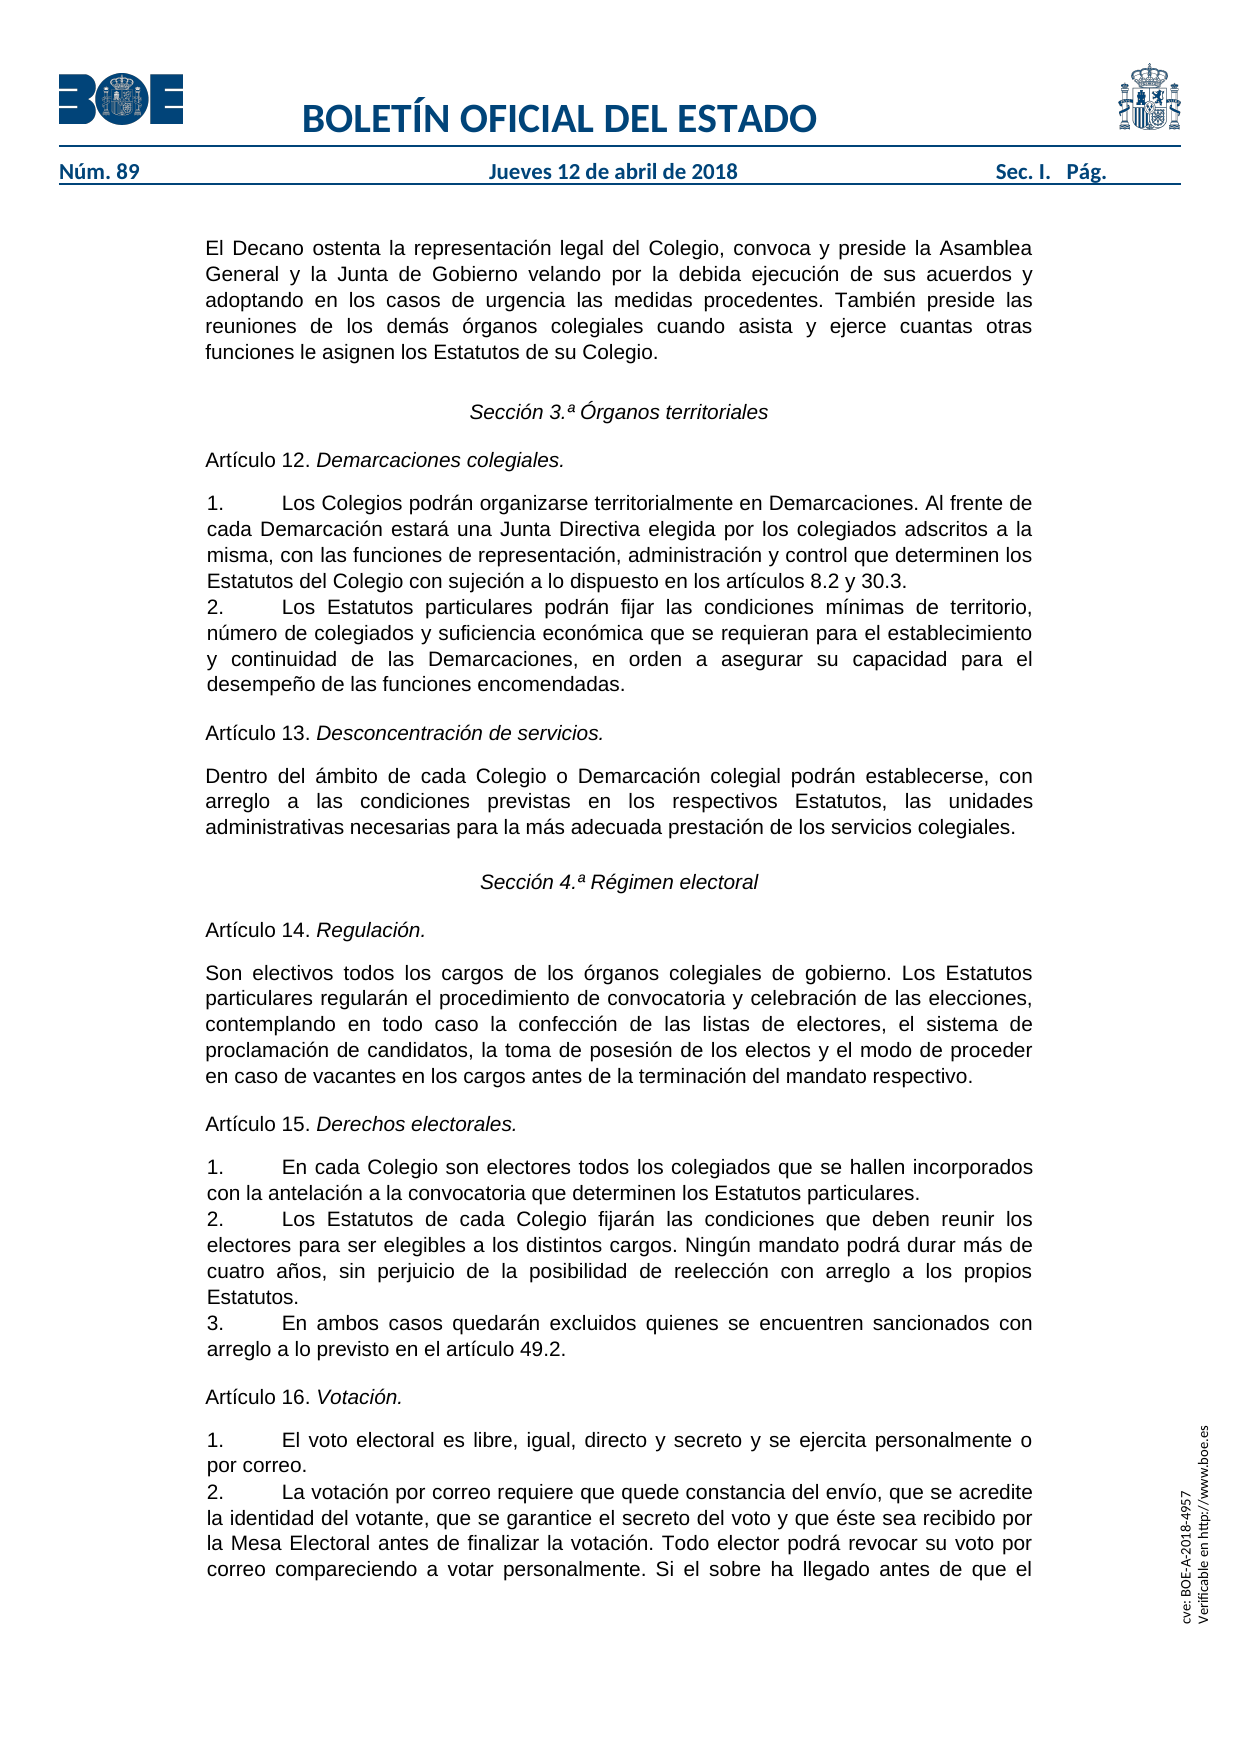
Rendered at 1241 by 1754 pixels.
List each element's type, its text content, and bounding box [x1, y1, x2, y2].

list En ambos casos quedarán excluidos quienes se encuentren sancionados con arreglo a lo previsto en el artículo 49.2. [207, 1311, 1034, 1360]
text Son electivos todos los cargos de los órganos colegiales de gobierno. Los Estatutos particulares regularán el procedimiento de convocatoria y celebración de las elecciones, contemplando en todo caso la confección de las listas de electores, el sistema de proclamación de candidatos, la toma de posesión de los electos y el modo de proceder en caso de vacantes en los cargos antes de la terminación del mandato respectivo. [205, 960, 1034, 1088]
text Sección 4.ª Régimen electoral [207, 869, 1033, 893]
list En cada Colegio son electores todos los colegiados que se hallen incorporados con la antelación a la convocatoria que determinen los Estatutos particulares. [207, 1155, 1034, 1205]
text Artículo 14. Regulación. [205, 918, 1034, 942]
list El voto electoral es libre, igual, directo y secreto y se ejercita personalmente o por correo. [207, 1427, 1034, 1477]
list Los Colegios podrán organizarse territorialmente en Demarcaciones. Al frente de cada Demarcación estará una Junta Directiva elegida por los colegiados adscritos a la misma, con las funciones de representación, administración y control que determinen los Estatutos del Colegio con sujeción a lo dispuesto en los artículos 8.2 y 30.3. [207, 491, 1034, 592]
list Los Estatutos de cada Colegio fijarán las condiciones que deben reunir los electores para ser elegibles a los distintos cargos. Ningún mandato podrá durar más de cuatro años, sin perjuicio de la posibilidad de reelección con arreglo a los propios Estatutos. [207, 1207, 1034, 1308]
text Sección 3.ª Órganos territoriales [207, 400, 1033, 424]
text Artículo 16. Votación. [205, 1385, 1034, 1409]
text Artículo 13. Desconcentración de servicios. [205, 721, 1034, 745]
text El Decano ostenta la representación legal del Colegio, convoca y preside la Asamblea General y la Junta de Gobierno velando por la debida ejecución de sus acuerdos y adoptando en los casos de urgencia las medidas procedentes. También preside las reuniones de los demás órganos colegiales cuando asista y ejerce cuantas otras funciones le asignen los Estatutos de su Colegio. [205, 236, 1034, 363]
text Dentro del ámbito de cada Colegio o Demarcación colegial podrán establecerse, con arreglo a las condiciones previstas en los respectivos Estatutos, las unidades administrativas necesarias para la más adecuada prestación de los servicios colegiales. [205, 763, 1034, 839]
text Artículo 15. Derechos electorales. [205, 1112, 1034, 1136]
text Artículo 12. Demarcaciones colegiales. [205, 448, 1034, 472]
list La votación por correo requiere que quede constancia del envío, que se acredite la identidad del votante, que se garantice el secreto del voto y que éste sea recibido por la Mesa Electoral antes de finalizar la votación. Todo elector podrá revocar su voto por correo compareciendo a votar personalmente. Si el sobre ha llegado antes de que el [207, 1479, 1034, 1581]
list Los Estatutos particulares podrán fijar las condiciones mínimas de territorio, número de colegiados y suficiencia económica que se requieran para el establecimiento y continuidad de las Demarcaciones, en orden a asegurar su capacidad para el desempeño de las funciones encomendadas. [207, 595, 1034, 696]
